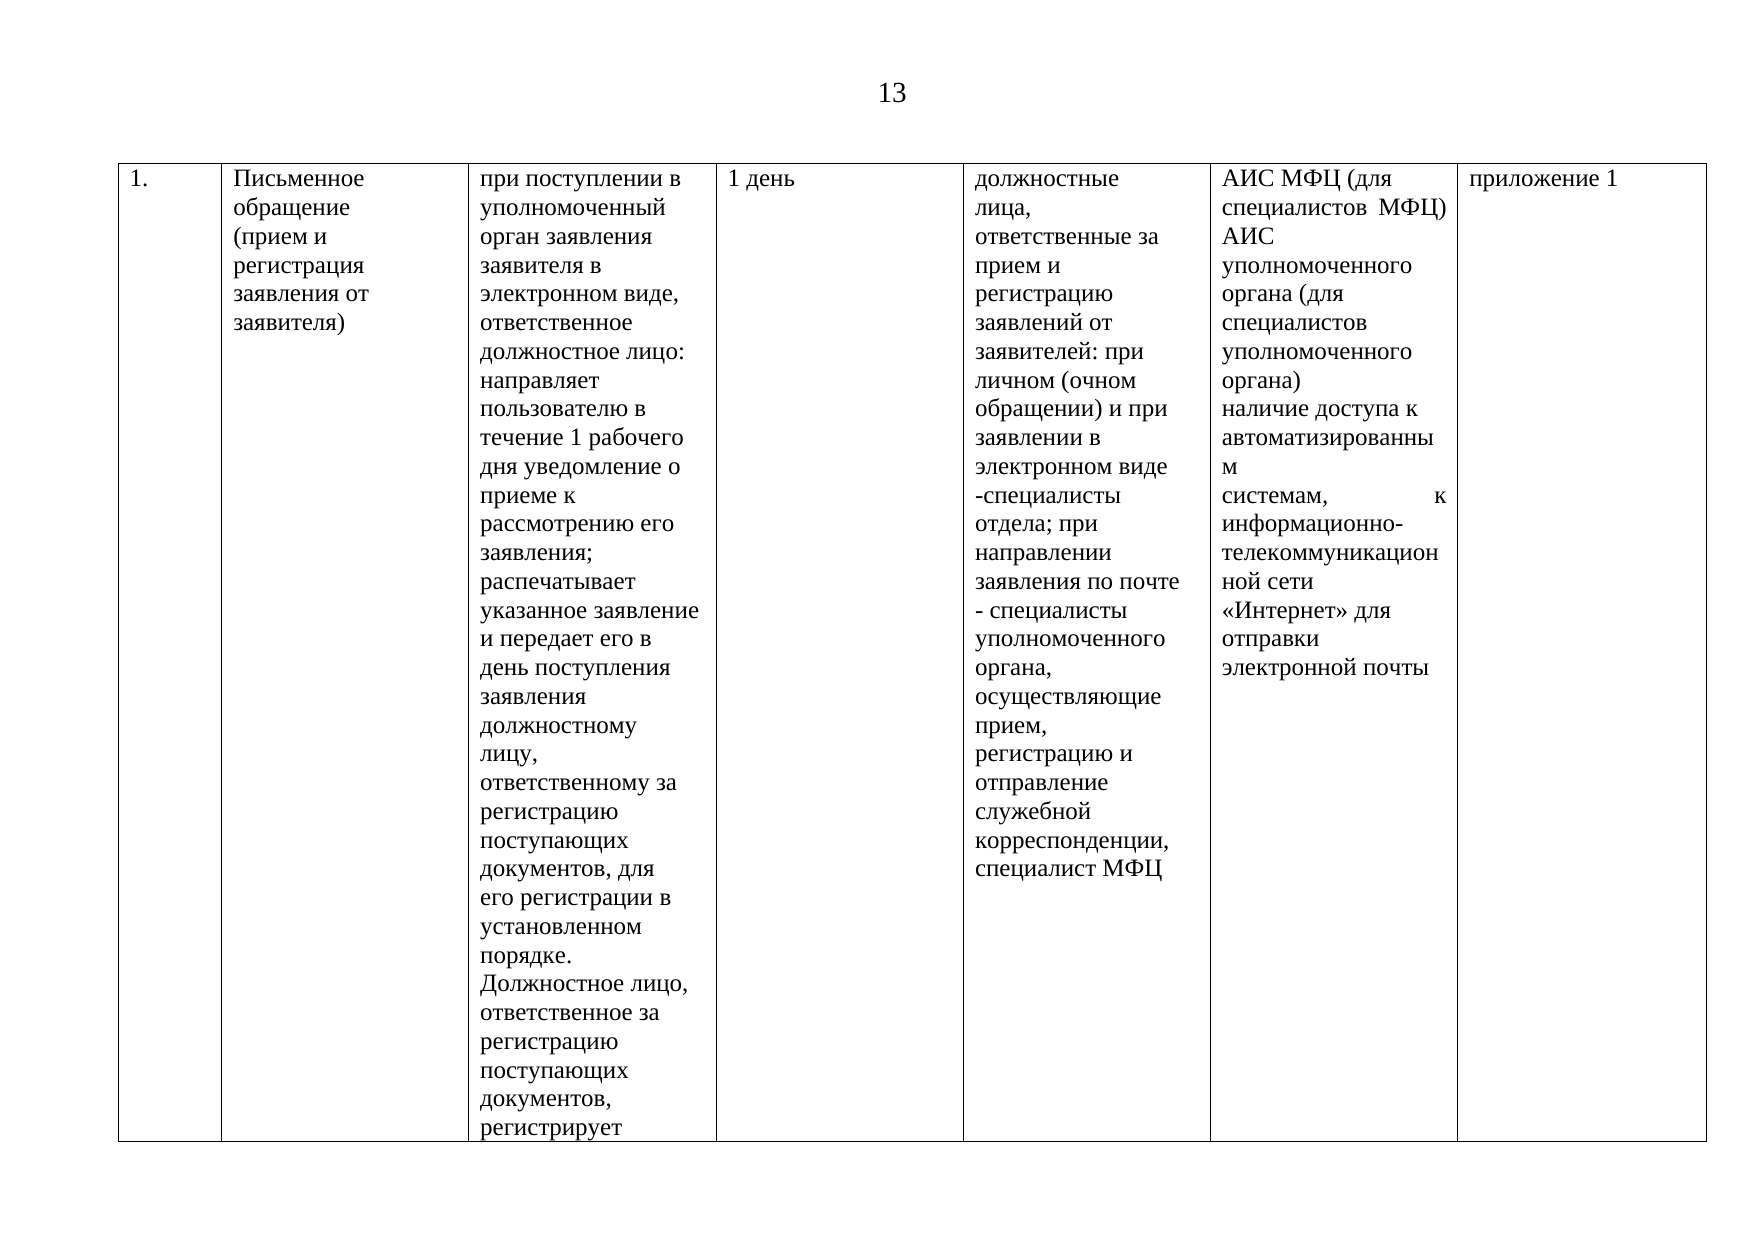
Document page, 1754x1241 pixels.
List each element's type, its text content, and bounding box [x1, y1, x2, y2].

table_cell Письменное обращение (прием и регистрация заявления от заявителя) [222, 164, 468, 1141]
table_cell должностные лица, ответственные за прием и регистрацию заявлений от заявителей: при личном (очном обращении) и при заявлении в электронном виде -специалисты отдела; при направлении заявления по почте - специалисты уполномоченного органа, осуществляющие прием, регистрацию и отправление служебной корреспонденции, специалист МФЦ [964, 164, 1210, 1141]
table_cell приложение 1 [1458, 164, 1706, 1141]
table_cell при поступлении в уполномоченный орган заявления заявителя в электронном виде, ответственное должностное лицо: направляет пользователю в течение 1 рабочего дня уведомление о приеме к рассмотрению его заявления; распечатывает указанное заявление и передает его в день поступления заявления должностному лицу, ответственному за регистрацию поступающих документов, для его регистрации в установленном порядке. Должностное лицо, ответственное за регистрацию поступающих документов, регистрирует [469, 164, 716, 1141]
table_cell 1 день [717, 164, 963, 1141]
table_cell 1. [119, 164, 221, 1141]
table_cell АИС МФЦ (для специалистов МФЦ) АИС уполномоченного органа (для специалистов уполномоченного органа) наличие доступа к автоматизированным системам, к информационно-телекоммуникационной сети «Интернет» для отправки электронной почты [1211, 164, 1457, 1141]
